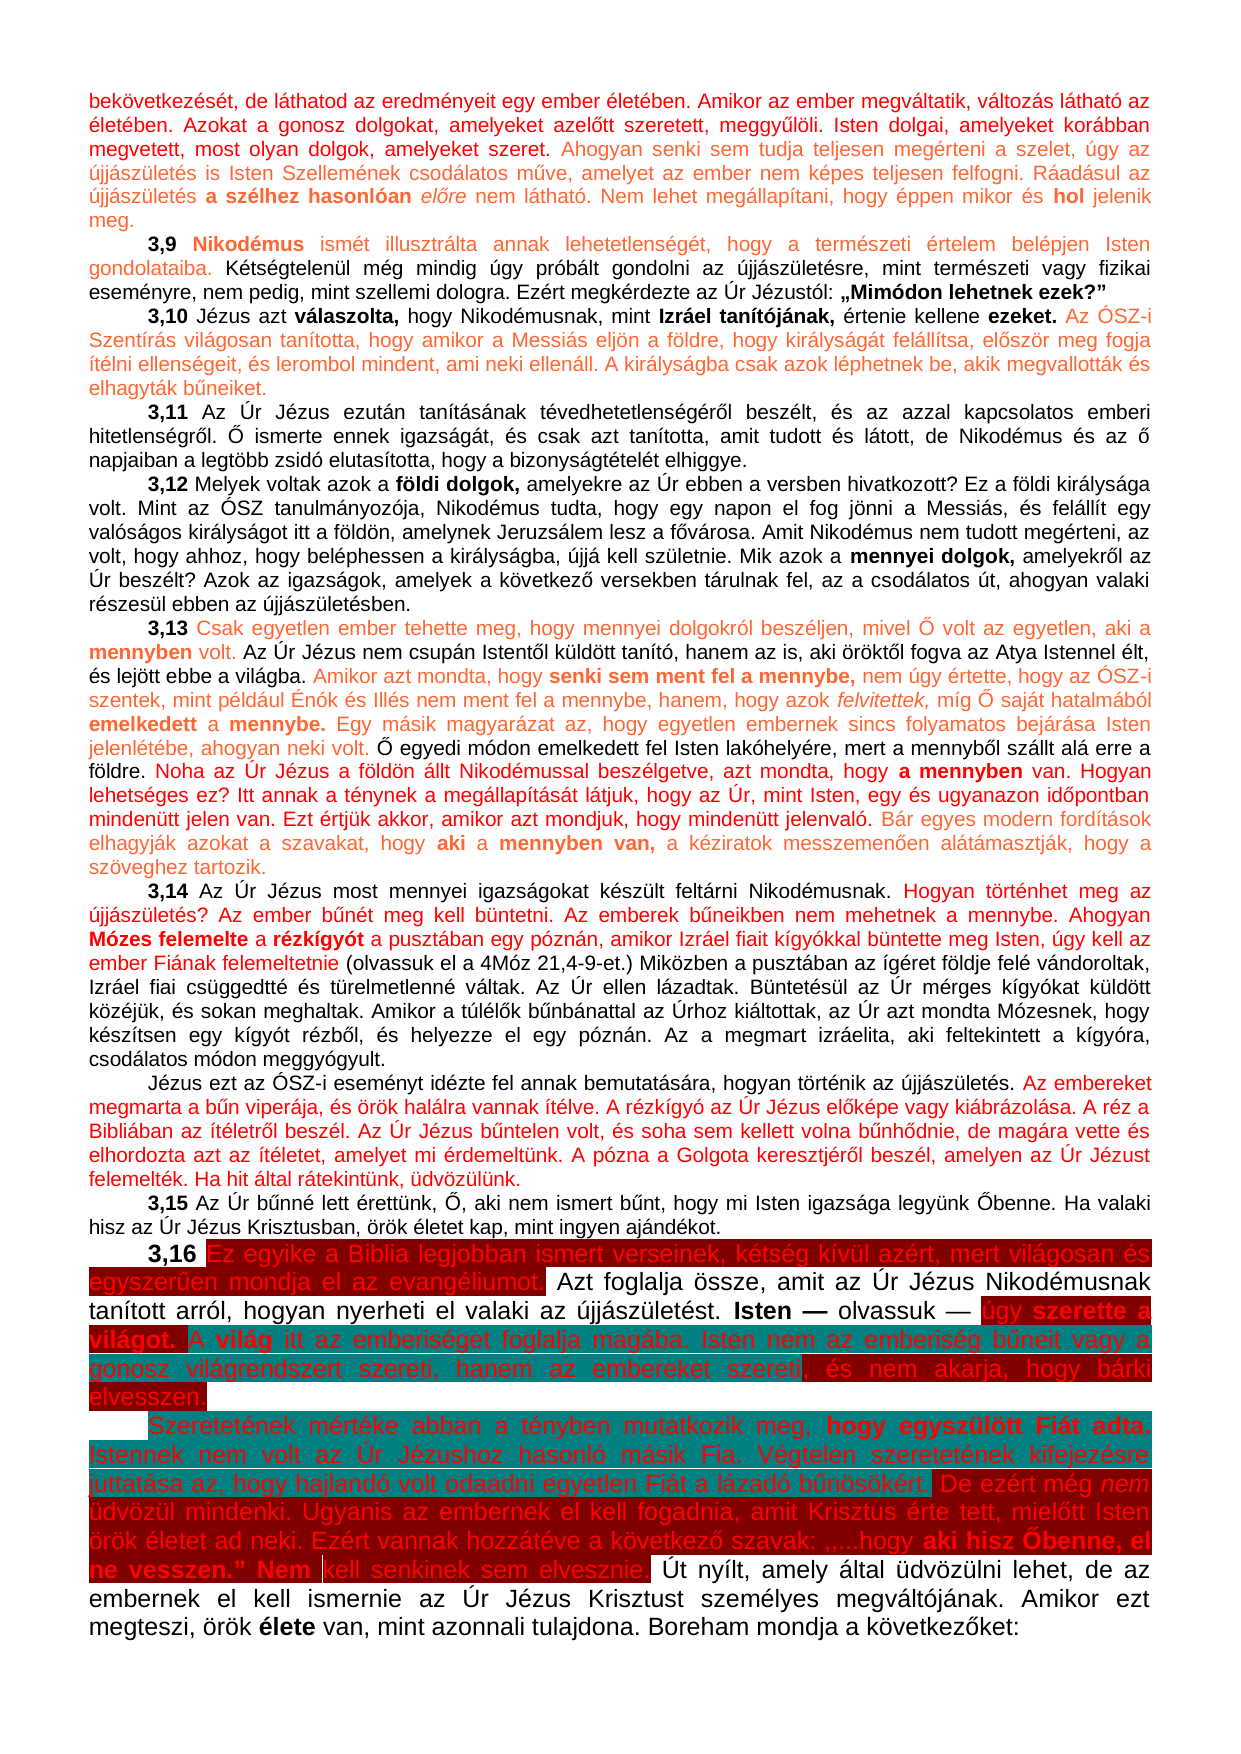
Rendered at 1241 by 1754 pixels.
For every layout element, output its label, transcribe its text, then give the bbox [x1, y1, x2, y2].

text 3,10 Jézus azt válaszolta, hogy Nikodémusnak, mint Izráel tanítójának, értenie kellene ezeket. Az ÓSZ‑i Szentírás világosan tanította, hogy amikor a Messiás eljön a földre, hogy királyságát felállítsa, először meg fogja ítélni ellenségeit, és lerombol mindent, ami neki ellenáll. A királyságba csak azok léphetnek be, akik megvallották és elhagyták bűneiket. [88, 304, 1152, 400]
text 3,9 Nikodémus ismét illusztrálta annak lehetetlenségét, hogy a természeti értelem belépjen Isten gondolataiba. Kétségtelenül még mindig úgy próbált gondolni az újjászületésre, mint természeti vagy fizikai eseményre, nem pedig, mint szellemi dologra. Ezért megkérdezte az Úr Jézustól: „Mimódon lehetnek ezek?” [88, 232, 1152, 304]
text 3,14 Az Úr Jézus most mennyei igazságokat készült feltárni Nikodémusnak. Hogyan történhet meg az újjászületés? Az ember bűnét meg kell büntetni. Az emberek bűneikben nem mehetnek a mennybe. Ahogyan Mózes felemelte a rézkígyót a pusztában egy póznán, amikor Izráel fiait kígyókkal büntette meg Isten, úgy kell az ember Fiának felemeltetnie (olvassuk el a 4Móz 21,4-9-et.) Miközben a pusztában az ígéret földje felé vándoroltak, Izráel fiai csüggedtté és türelmetlenné váltak. Az Úr ellen lázadtak. Büntetésül az Úr mérges kígyókat küldött közéjük, és sokan meghaltak. Amikor a túlélők bűnbánattal az Úrhoz kiáltottak, az Úr azt mondta Mózesnek, hogy készítsen egy kígyót rézből, és helyezze el egy póznán. Az a megmart izráelita, aki feltekintett a kígyóra, csodálatos módon meggyógyult. [88, 879, 1152, 1071]
text 3,13 Csak egyetlen ember tehette meg, hogy mennyei dolgokról beszéljen, mivel Ő volt az egyetlen, aki a mennyben volt. Az Úr Jézus nem csupán Istentől küldött tanító, hanem az is, aki öröktől fogva az Atya Istennel élt, és lejött ebbe a világba. Amikor azt mondta, hogy senki sem ment fel a mennybe, nem úgy értette, hogy az ÓSZ‑i szentek, mint például Énók és Illés nem ment fel a mennybe, hanem, hogy azok felvitettek, míg Ő saját hatalmából emelkedett a mennybe. Egy másik magyarázat az, hogy egyetlen embernek sincs folyamatos bejárása Isten jelenlétébe, ahogyan neki volt. Ő egyedi módon emelkedett fel Isten lakóhelyére, mert a mennyből szállt alá erre a földre. Noha az Úr Jézus a földön állt Nikodémussal beszélgetve, azt mondta, hogy a mennyben van. Hogyan lehetséges ez? Itt annak a ténynek a megállapítását látjuk, hogy az Úr, mint Isten, egy és ugyanazon időpontban mindenütt jelen van. Ezt értjük akkor, amikor azt mondjuk, hogy mindenütt jelenvaló. Bár egyes modern fordítások elhagyják azokat a szavakat, hogy aki a mennyben van, a kéziratok messzemenően alátámasztják, hogy a szöveghez tartozik. [88, 616, 1152, 879]
text 3,15 Az Úr bűnné lett érettünk, Ő, aki nem ismert bűnt, hogy mi Isten igazsága legyünk Őbenne. Ha valaki hisz az Úr Jézus Krisztusban, örök életet kap, mint ingyen ajándékot. [88, 1191, 1152, 1238]
text 3,11 Az Úr Jézus ezután tanításának tévedhetetlenségéről beszélt, és az azzal kapcsolatos emberi hitetlenségről. Ő ismerte ennek igazságát, és csak azt tanította, amit tudott és látott, de Nikodémus és az ő napjaiban a legtöbb zsidó elutasította, hogy a bizonyságtételét elhiggye. [88, 400, 1152, 472]
text Szeretetének mértéke abban a tényben mutatkozik meg, hogy egyszülött Fiát adta. Istennek nem volt az Úr Jézushoz hasonló másik Fia. Végtelen szeretetének kifejezésre juttatása az, hogy hajlandó volt odaadni egyetlen Fiát a lázadó bűnösökért. De ezért még nem üdvözül mindenki. Ugyanis az embernek el kell fogadnia, amit Krisztus érte tett, mielőtt Isten örök életet ad neki. Ezért vannak hozzátéve a következő szavak: ,,...hogy aki hisz Őbenne, el ne vesszen.” Nem kell senkinek sem elvesznie. Út nyílt, amely által üdvözülni lehet, de az embernek el kell ismernie az Úr Jézus Krisztust személyes megváltójának. Amikor ezt megteszi, örök élete van, mint azonnali tulajdona. Boreham mondja a következőket: [88, 1411, 1152, 1641]
text 3,16 Ez egyike a Biblia legjobban ismert verseinek, kétség kívül azért, mert világosan és egyszerűen mondja el az evangéliumot. Azt foglalja össze, amit az Úr Jézus Nikodémusnak tanított arról, hogyan nyerheti el valaki az újjászületést. Isten — olvassuk — úgy szerette a világot. A világ itt az emberiséget foglalja magába. Isten nem az emberiség bűneit vagy a gonosz világrendszert szereti, hanem az embereket szereti, és nem akarja, hogy bárki elvesszen. [88, 1238, 1152, 1411]
text bekövetkezését, de láthatod az eredményeit egy ember életében. Amikor az ember megváltatik, változás látható az életében. Azokat a gonosz dolgokat, amelyeket azelőtt szeretett, meggyűlöli. Isten dolgai, amelyeket korábban megvetett, most olyan dolgok, amelyeket szeret. Ahogyan senki sem tudja teljesen megérteni a szelet, úgy az újjászületés is Isten Szellemének csodálatos műve, amelyet az ember nem képes teljesen felfogni. Ráadásul az újjászületés a szélhez hasonlóan előre nem látható. Nem lehet megállapítani, hogy éppen mikor és hol jelenik meg. [88, 88, 1152, 232]
text Jézus ezt az ÓSZ‑i eseményt idézte fel annak bemutatására, hogyan történik az újjászületés. Az embereket megmarta a bűn viperája, és örök halálra vannak ítélve. A rézkígyó az Úr Jézus előképe vagy kiábrázolása. A réz a Bibliában az ítéletről beszél. Az Úr Jézus bűntelen volt, és soha sem kellett volna bűnhődnie, de magára vette és elhordozta azt az ítéletet, amelyet mi érdemeltünk. A pózna a Golgota keresztjéről beszél, amelyen az Úr Jézust felemelték. Ha hit által rátekintünk, üdvözülünk. [88, 1071, 1152, 1191]
text 3,12 Melyek voltak azok a földi dolgok, amelyekre az Úr ebben a versben hivatkozott? Ez a földi királysága volt. Mint az ÓSZ tanulmányozója, Nikodémus tudta, hogy egy napon el fog jönni a Messiás, és felállít egy valóságos királyságot itt a földön, amelynek Jeruzsálem lesz a fővárosa. Amit Nikodémus nem tudott megérteni, az volt, hogy ahhoz, hogy beléphessen a királyságba, újjá kell születnie. Mik azok a mennyei dolgok, amelyekről az Úr beszélt? Azok az igazságok, amelyek a következő versekben tárulnak fel, az a csodálatos út, ahogyan valaki részesül ebben az újjászületésben. [88, 472, 1152, 616]
